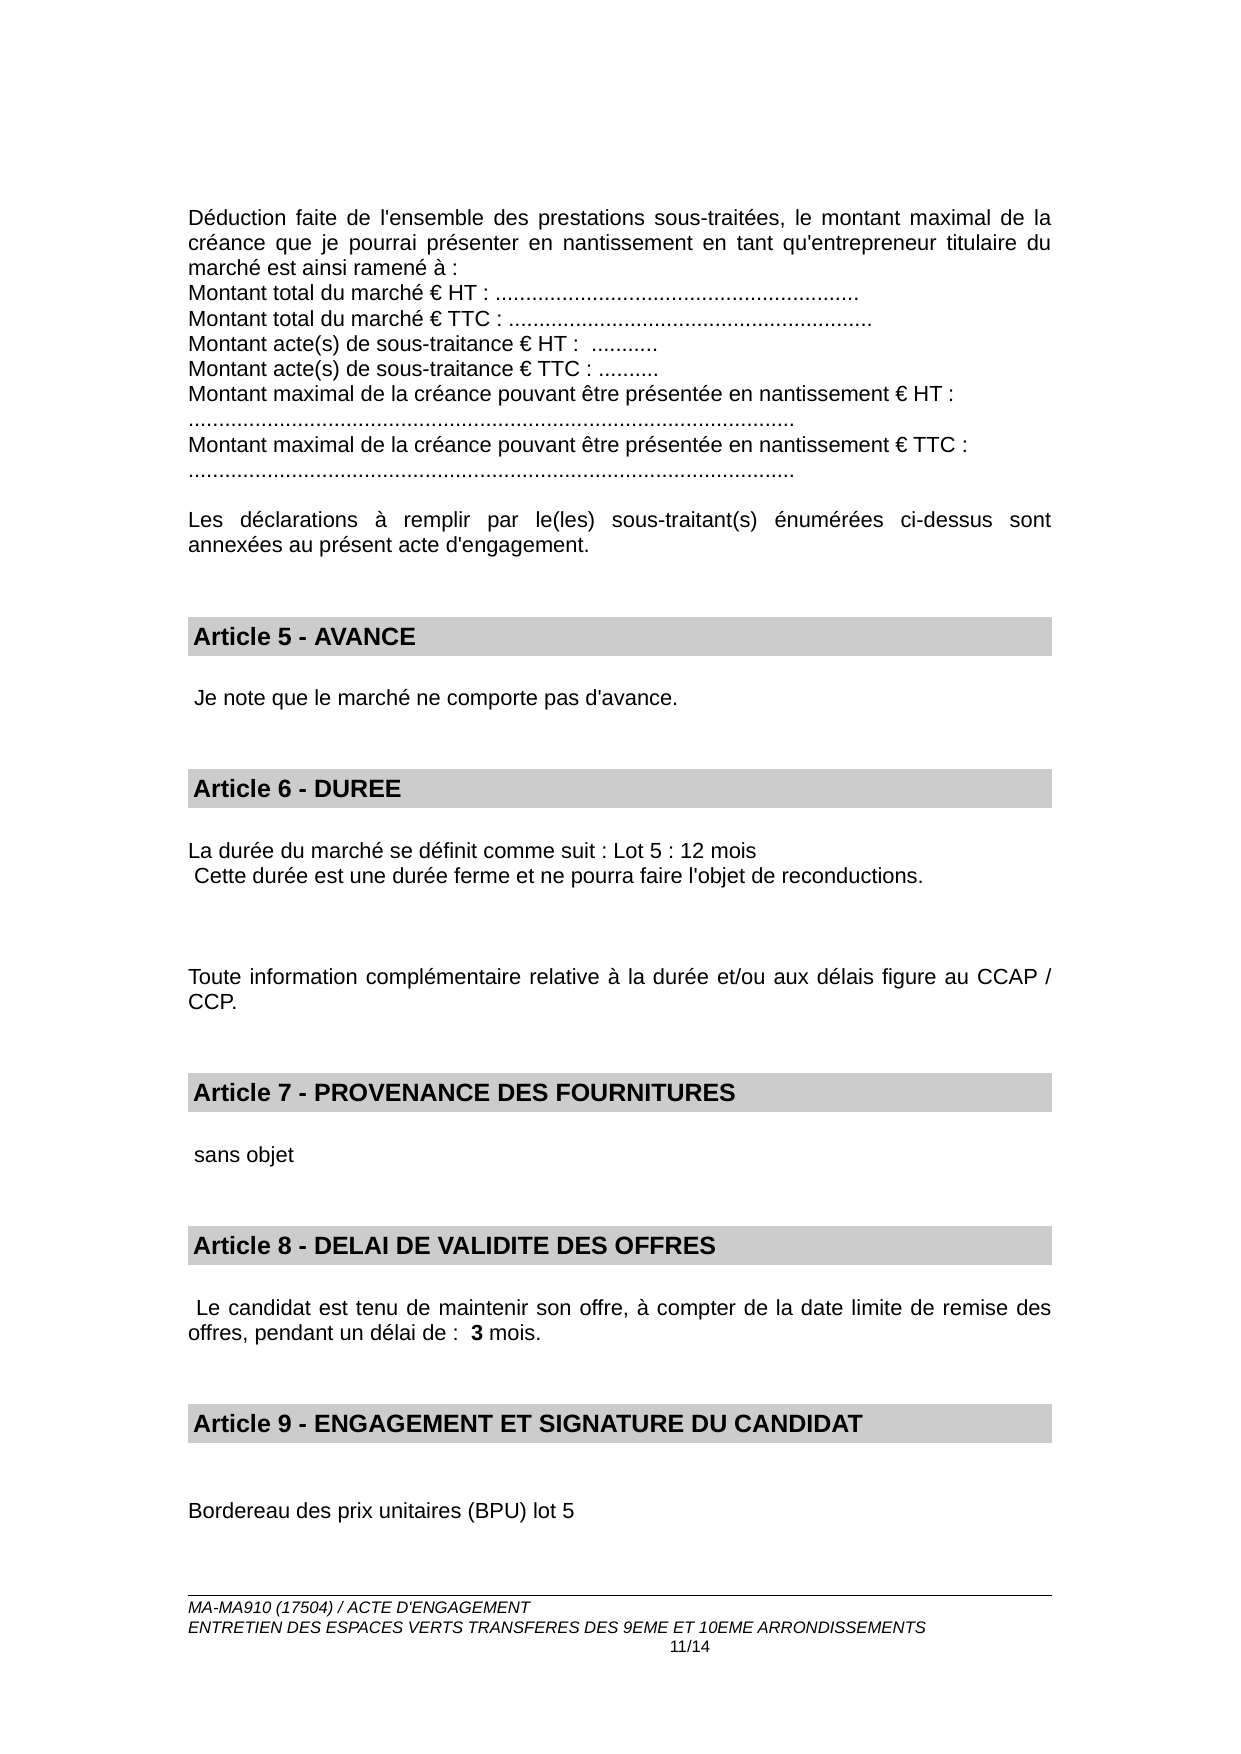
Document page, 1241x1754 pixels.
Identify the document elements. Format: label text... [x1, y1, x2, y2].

text Déduction faite de l'ensemble des prestations sous-traitées, le montant maximal de la créance que je pourrai présenter en nantissement en tant qu'entrepreneur titulaire du marché est ainsi ramené à : [188, 204, 1052, 280]
subtitle DELAI DE VALIDITE DES OFFRES [190, 1228, 1050, 1263]
text Montant maximal de la créance pouvant être présentée en nantissement € TTC : [188, 431, 1052, 457]
text Montant maximal de la créance pouvant être présentée en nantissement € HT : [188, 381, 1052, 406]
text Les déclarations à remplir par le(les) sous-traitant(s) énumérées ci-dessus sont annexées au présent acte d'engagement. [188, 507, 1052, 557]
text Montant total du marché € HT : ............................................................ [188, 280, 1052, 305]
text .................................................................................................... [188, 406, 1052, 431]
text Montant acte(s) de sous-traitance € HT : ........... [188, 331, 1052, 356]
text Bordereau des prix unitaires (BPU) lot 5 [188, 1497, 1052, 1523]
text Montant total du marché € TTC : ............................................................ [188, 305, 1052, 331]
text Montant acte(s) de sous-traitance € TTC : .......... [188, 356, 1052, 381]
text La durée du marché se définit comme suit : Lot 5 : 12 mois [188, 838, 1052, 863]
text Le candidat est tenu de maintenir son offre, à compter de la date limite de remise des offres, pendant un délai de : 3 mois. [188, 1294, 1052, 1345]
text sans objet [188, 1142, 1052, 1167]
subtitle PROVENANCE DES FOURNITURES [190, 1076, 1050, 1110]
subtitle DUREE [190, 772, 1050, 806]
subtitle ENGAGEMENT ET SIGNATURE DU CANDIDAT [190, 1406, 1050, 1441]
text Je note que le marché ne comporte pas d'avance. [188, 685, 1052, 710]
text Cette durée est une durée ferme et ne pourra faire l'objet de reconductions. [188, 863, 1052, 888]
text Toute information complémentaire relative à la durée et/ou aux délais figure au CCAP / CCP. [188, 964, 1052, 1014]
text .................................................................................................... [188, 457, 1052, 482]
subtitle AVANCE [190, 619, 1050, 653]
